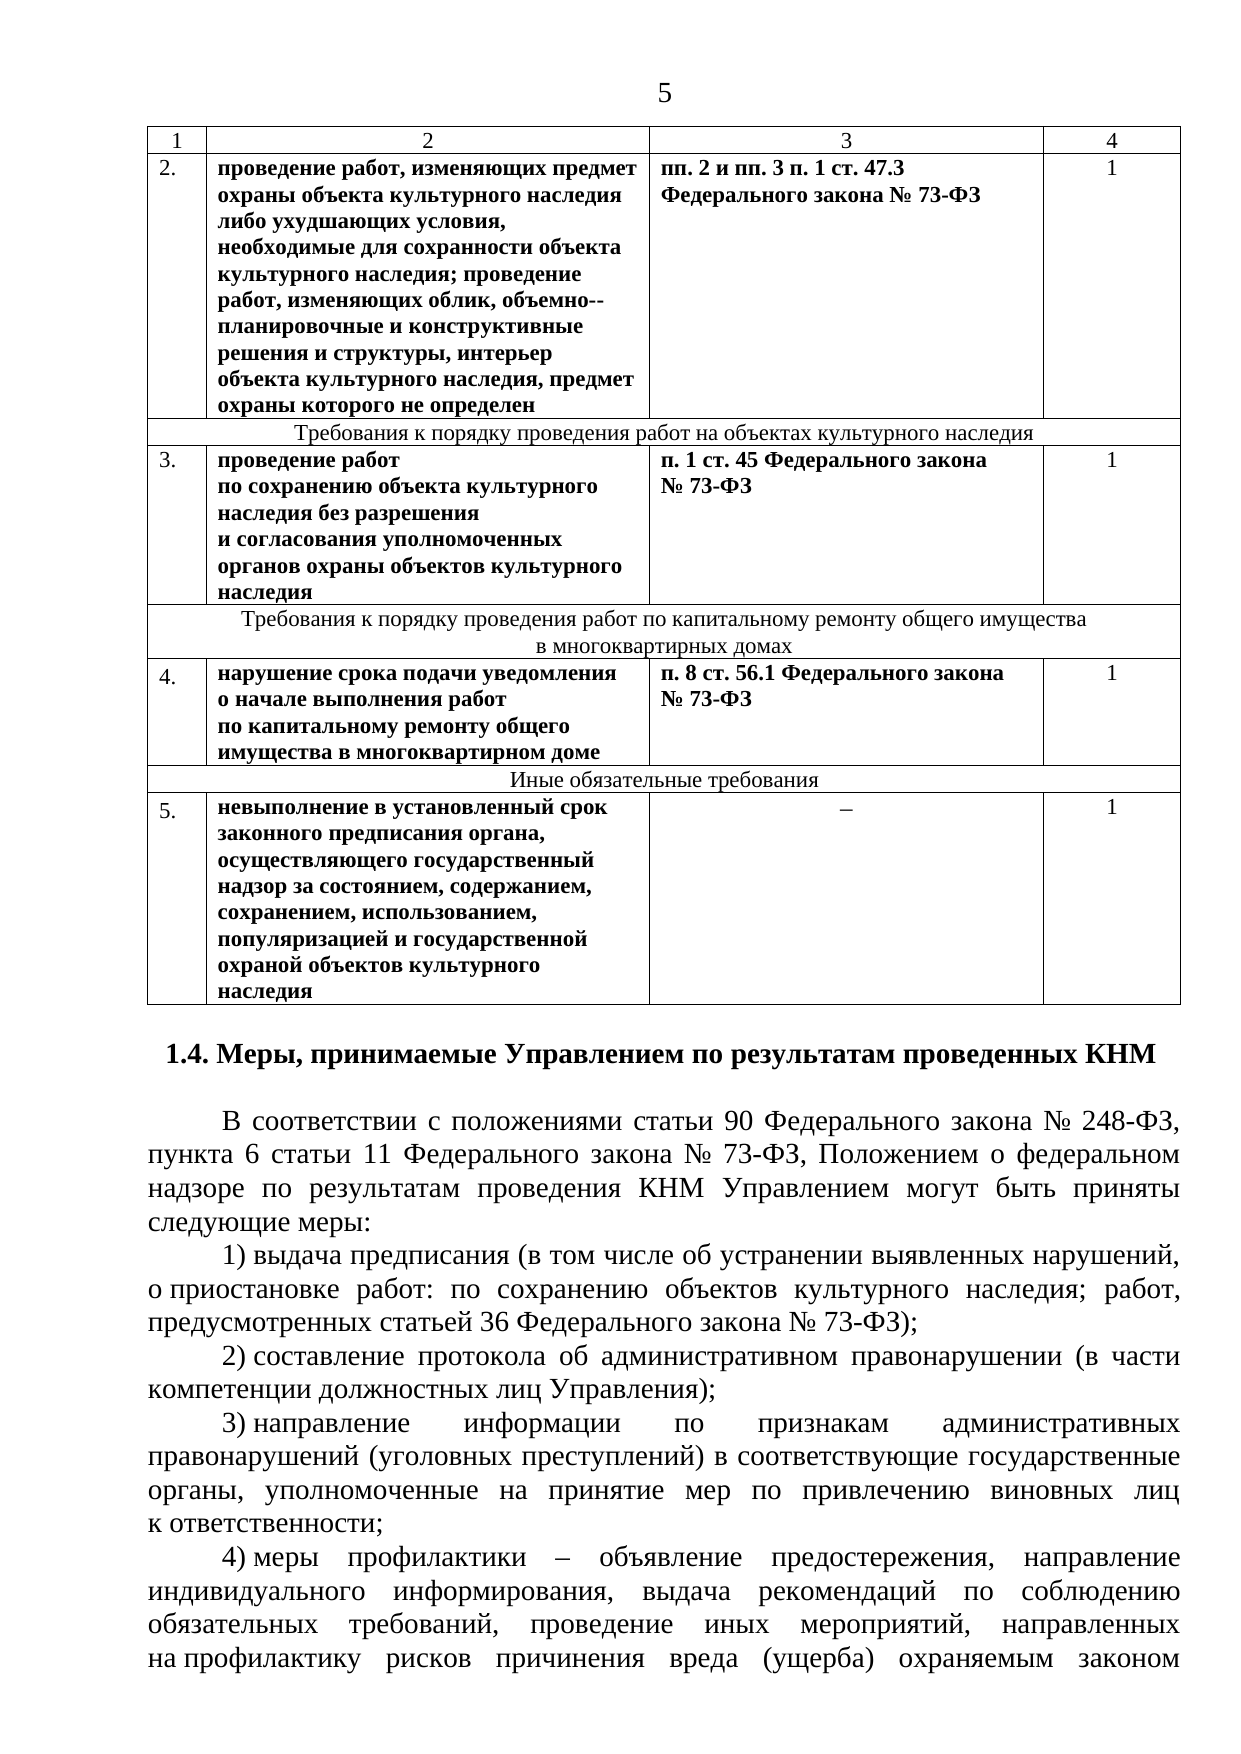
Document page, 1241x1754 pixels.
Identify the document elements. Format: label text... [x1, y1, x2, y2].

table_header 1 [148, 127, 206, 153]
table_cell п. 1 ст. 45 Федерального закона № 73-ФЗ [650, 446, 1043, 604]
table_header 4 [1044, 127, 1180, 153]
list направление информации по признакам административных правонарушений (уголовных преступлений) в соответствующие государственные органы, уполномоченные на принятие мер по привлечению виновных лиц к ответственности; [148, 1405, 1181, 1539]
table_cell [148, 446, 206, 604]
table_cell пп. 2 и пп. 3 п. 1 ст. 47.3 Федерального закона № 73-ФЗ [650, 154, 1043, 418]
table_cell 1 [1044, 154, 1180, 418]
text 1.4. Меры, принимаемые Управлением по результатам проведенных КНМ [148, 1036, 1181, 1069]
list выдача предписания (в том числе об устранении выявленных нарушений, о приостановке работ: по сохранению объектов культурного наследия; работ, предусмотренных статьей 36 Федерального закона № 73-ФЗ); [148, 1237, 1181, 1338]
table_cell Требования к порядку проведения работ на объектах культурного наследия [148, 419, 294, 445]
list составление протокола об административном правонарушении (в части компетенции должностных лиц Управления); [148, 1338, 1181, 1405]
table_cell [148, 154, 206, 418]
table_cell Иные обязательные требования [148, 766, 1180, 792]
text В соответствии с положениями статьи 90 Федерального закона № 248-ФЗ, пункта 6 статьи 11 Федерального закона № 73-ФЗ, Положением о федеральном надзоре по результатам проведения КНМ Управлением могут быть приняты следующие меры: [148, 1103, 1181, 1237]
table_header 2 [207, 127, 649, 153]
list меры профилактики – объявление предостережения, направление индивидуального информирования, выдача рекомендаций по соблюдению обязательных требований, проведение иных мероприятий, направленных на профилактику рисков причинения вреда (ущерба) охраняемым законом [148, 1539, 1181, 1673]
table_cell Требования к порядку проведения работ на объектах культурного наследия [1034, 419, 1180, 445]
table_cell [148, 659, 206, 764]
table_header 3 [650, 127, 1043, 153]
table_cell п. 8 ст. 56.1 Федерального закона № 73-ФЗ [650, 659, 1043, 764]
table_cell 1 [1044, 659, 1180, 764]
table_cell [148, 793, 206, 1004]
table_cell 1 [1044, 793, 1180, 1004]
table_cell – [650, 793, 1043, 1004]
table_cell Требования к порядку проведения работ по капитальному ремонту общего имущества в многоквартирных домах [793, 605, 1180, 658]
table_cell 1 [1044, 446, 1180, 604]
table_cell Требования к порядку проведения работ по капитальному ремонту общего имущества в многоквартирных домах [148, 605, 536, 658]
